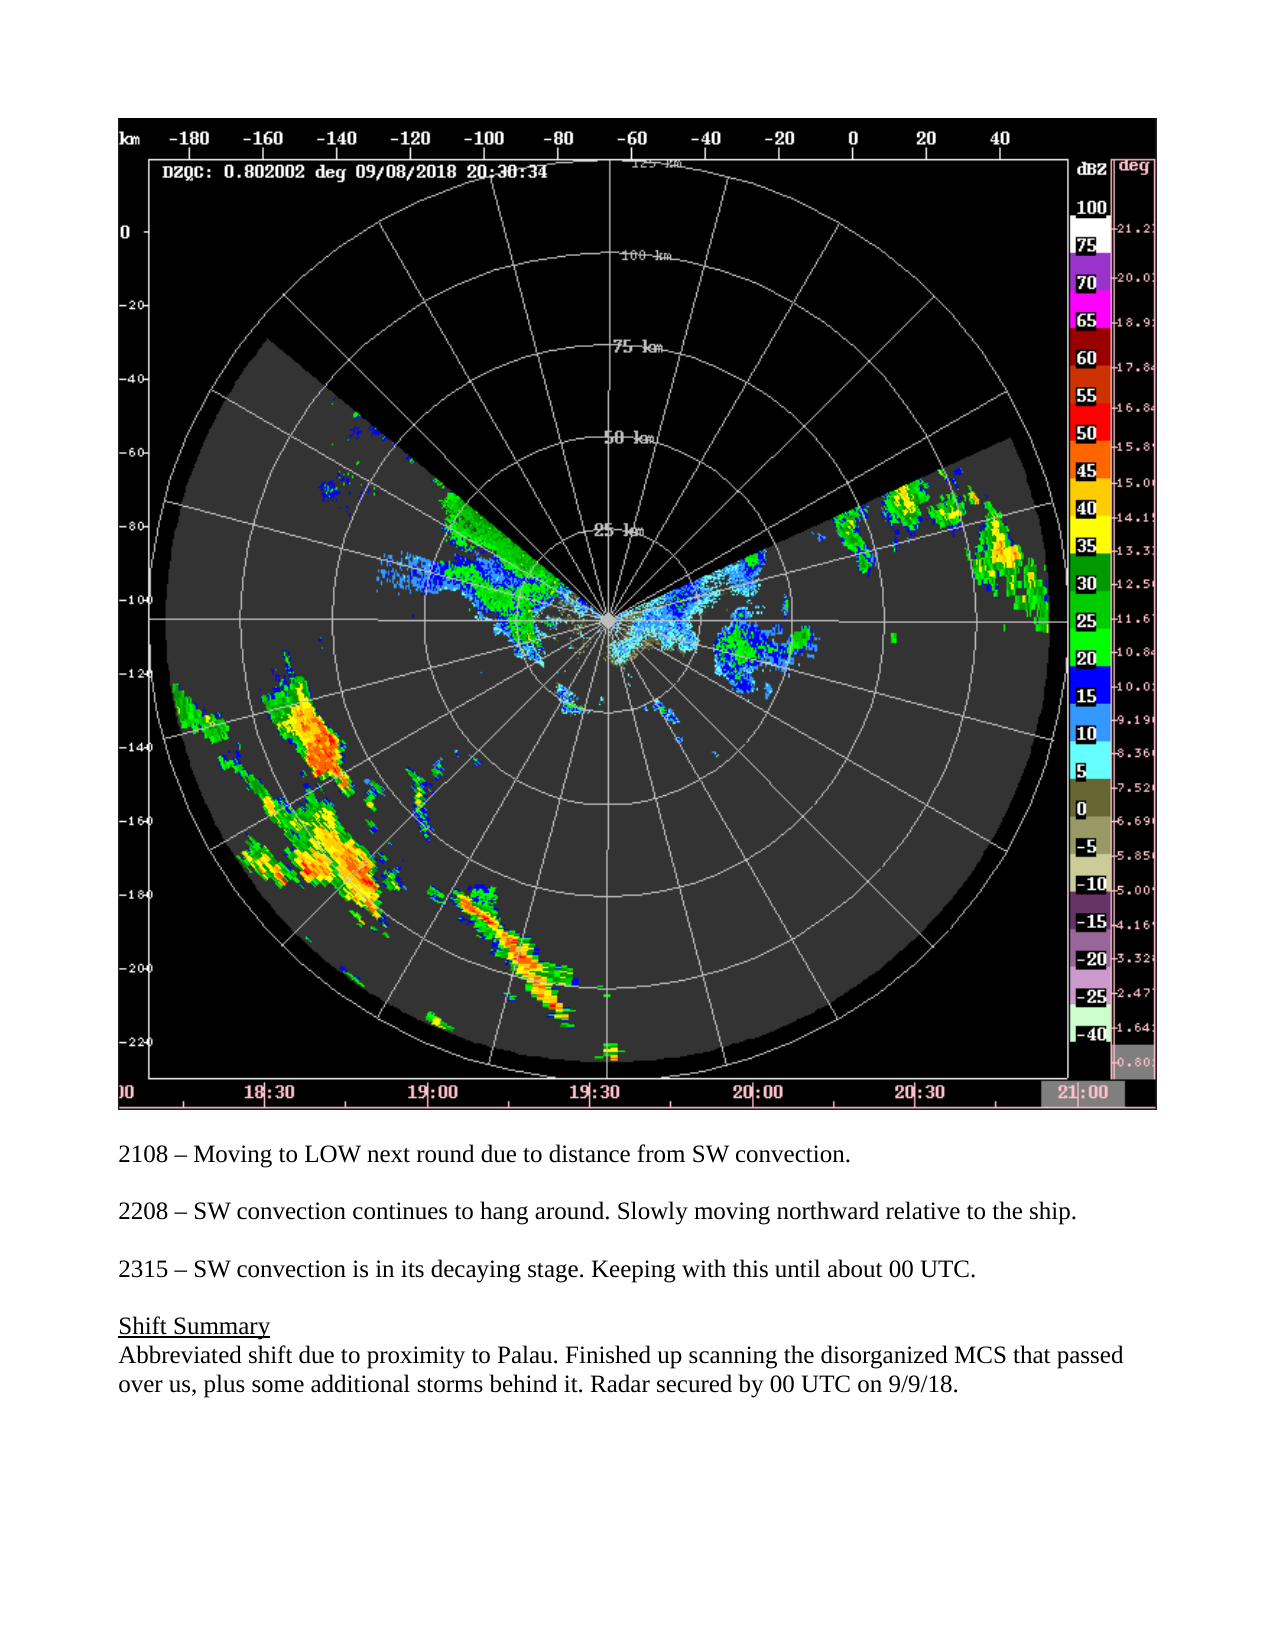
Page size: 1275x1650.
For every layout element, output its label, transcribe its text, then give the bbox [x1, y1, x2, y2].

text 2108 – Moving to LOW next round due to distance from SW convection. [118, 1139, 1157, 1167]
text Abbreviated shift due to proximity to Palau. Finished up scanning the disorganized MCS that passed over us, plus some additional storms behind it. Radar secured by 00 UTC on 9/9/18. [118, 1340, 1157, 1397]
picture [118, 118, 1157, 1110]
text 2315 – SW convection is in its decaying stage. Keeping with this until about 00 UTC. [118, 1254, 1157, 1282]
text Shift Summary [118, 1311, 1157, 1340]
text 2208 – SW convection continues to hang around. Slowly moving northward relative to the ship. [118, 1196, 1157, 1225]
